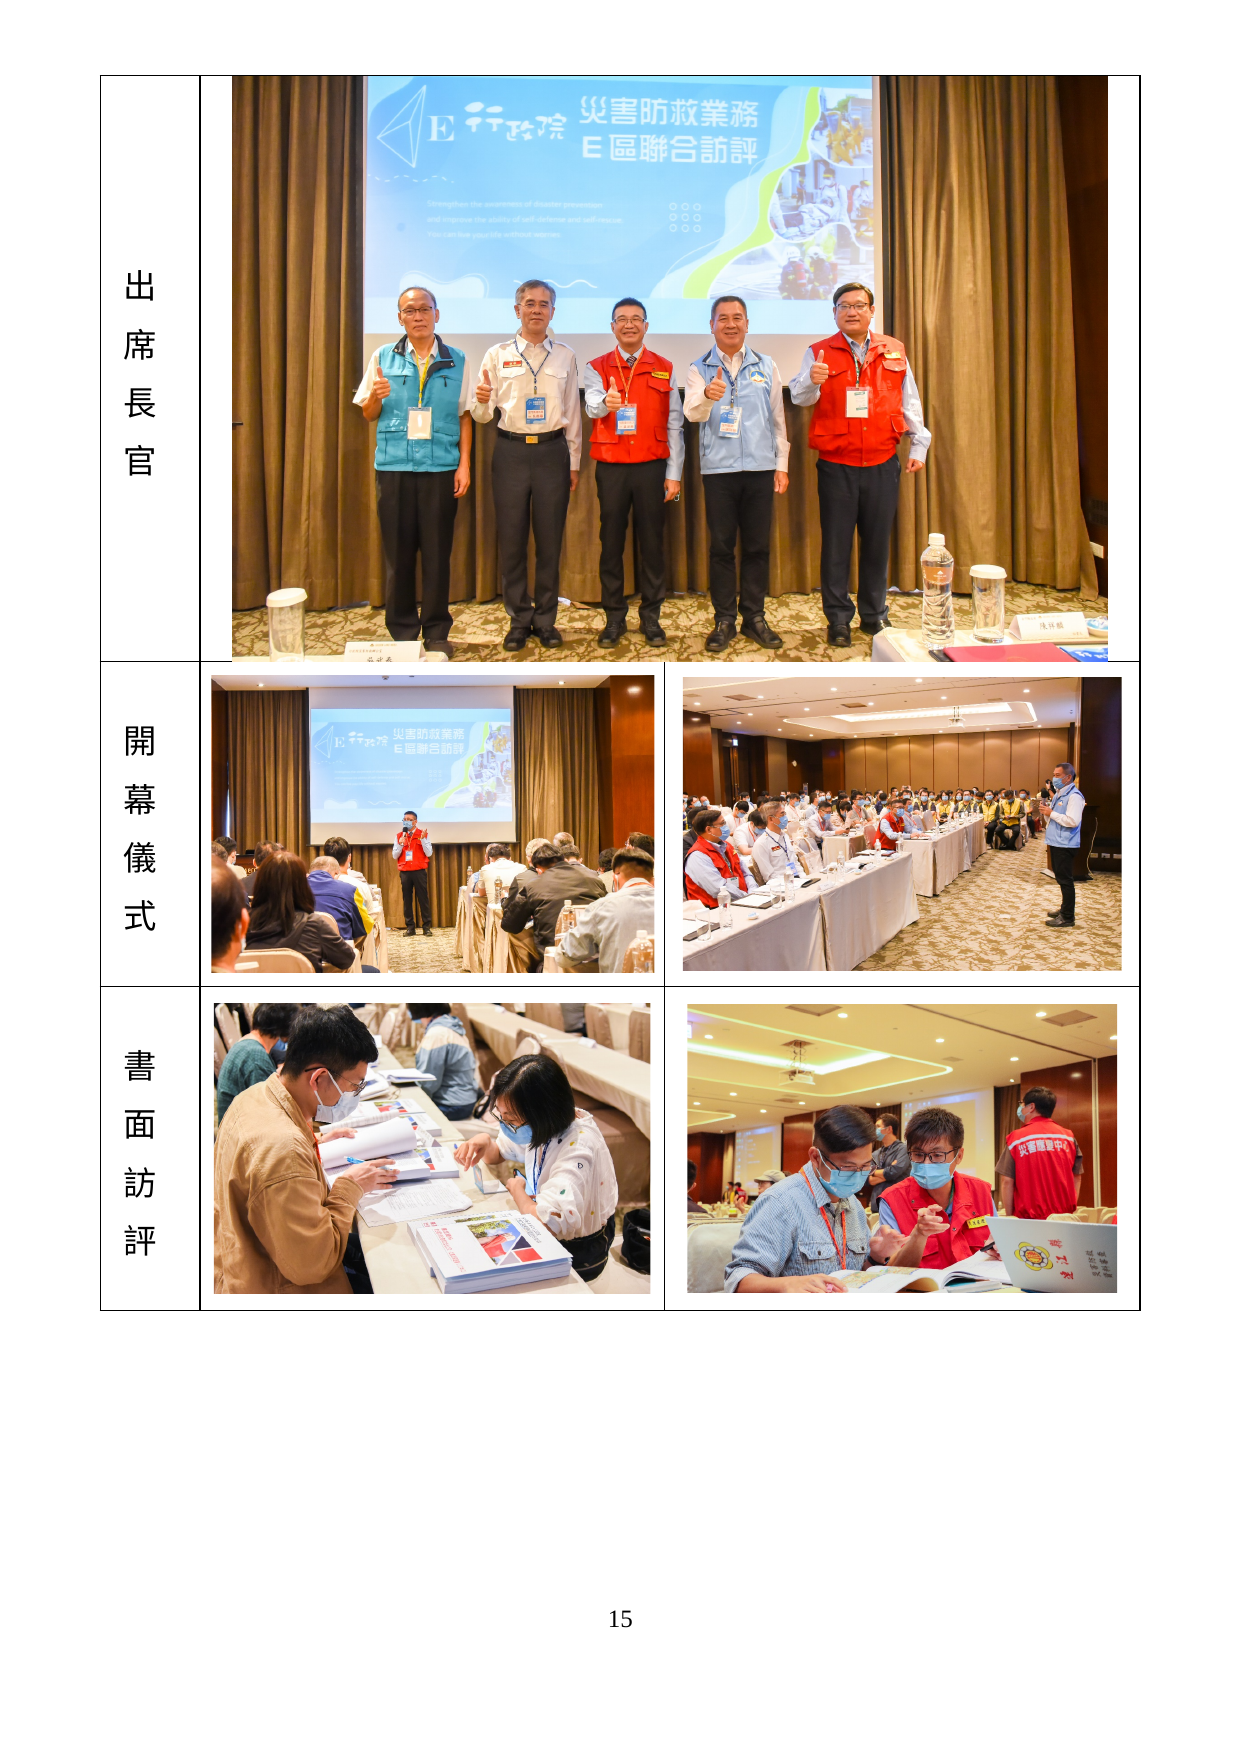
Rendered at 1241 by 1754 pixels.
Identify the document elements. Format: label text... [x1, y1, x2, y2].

table_cell 開幕儀式 [101, 662, 199, 986]
table_cell [665, 662, 1139, 986]
table_cell [201, 987, 664, 1310]
table_cell 書面訪評 [101, 987, 199, 1310]
table_cell [201, 662, 664, 986]
table_cell [201, 76, 232, 661]
table_cell [1108, 76, 1139, 661]
table_cell [665, 987, 1139, 1310]
table_cell 出席長官 [101, 76, 199, 661]
